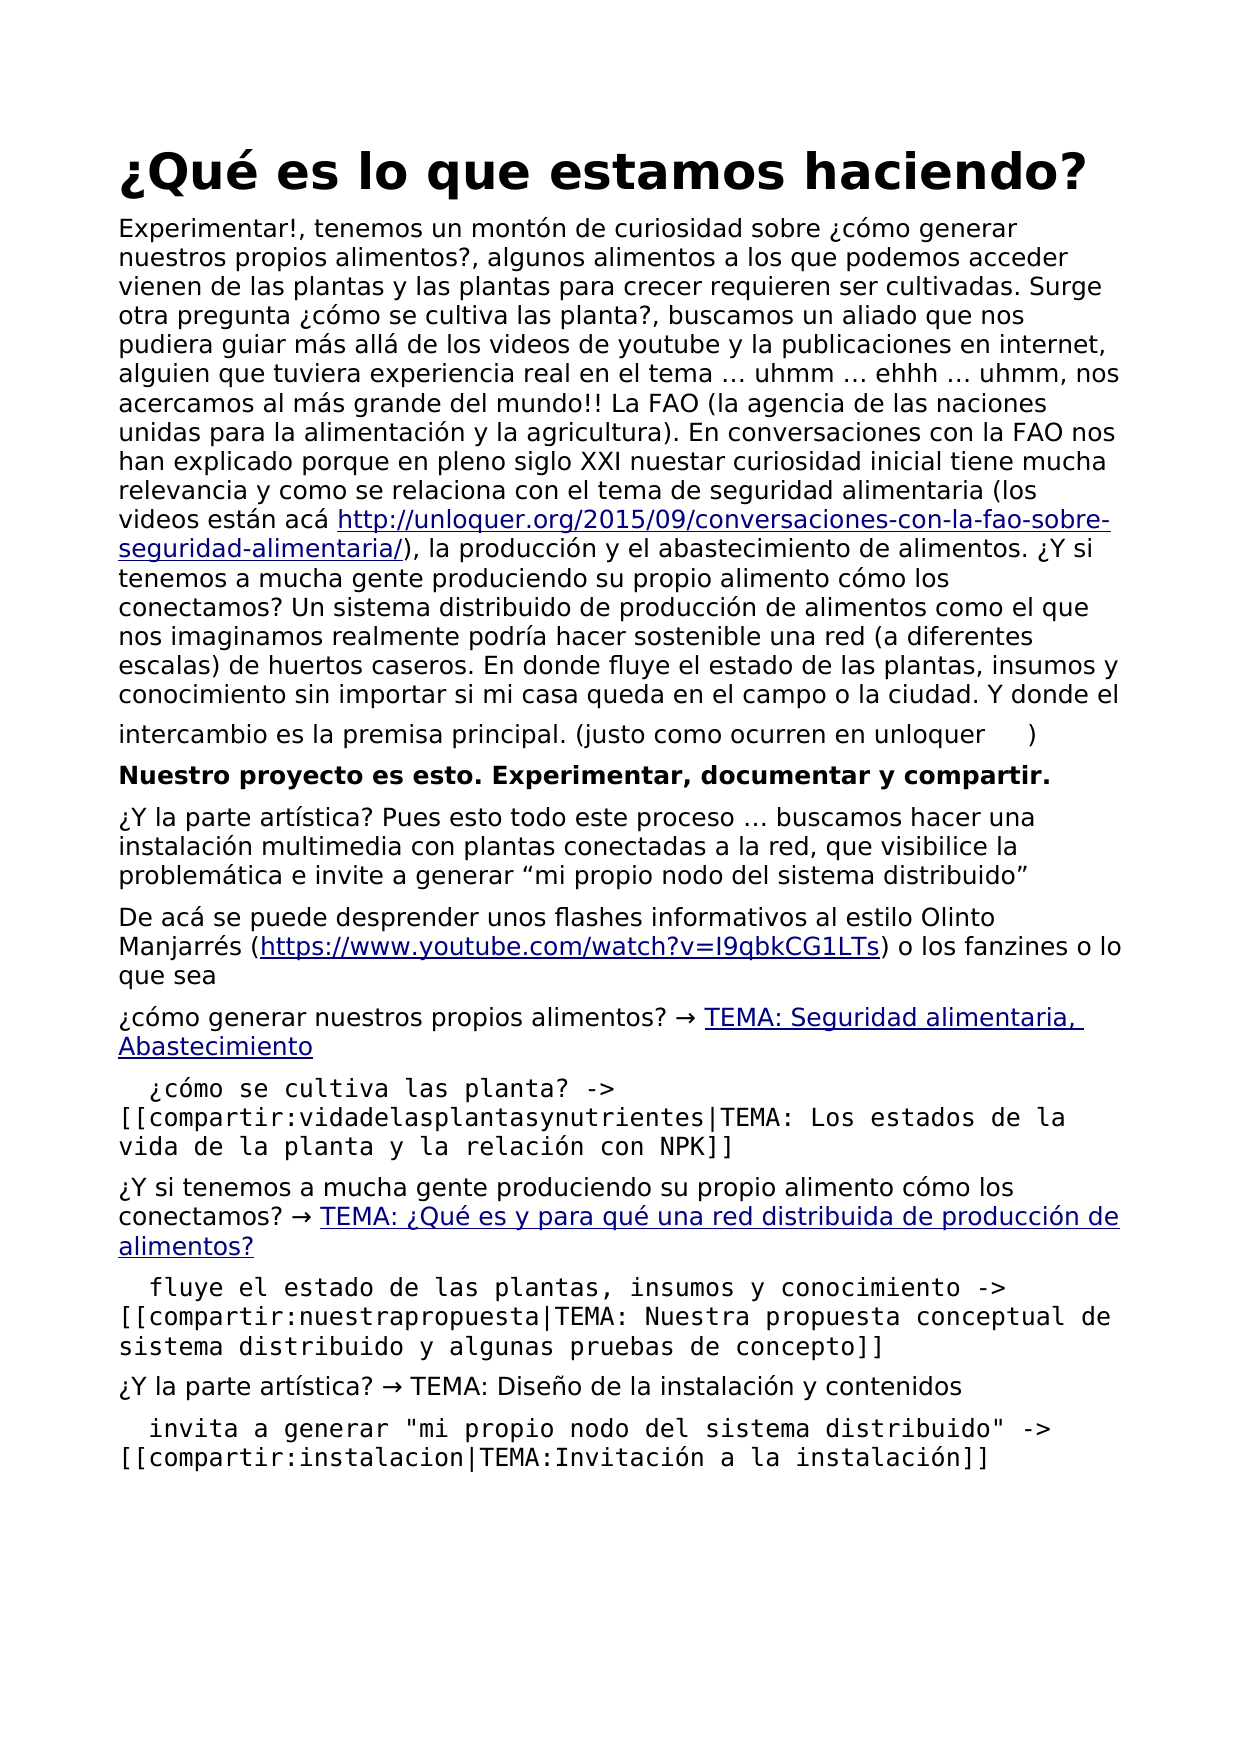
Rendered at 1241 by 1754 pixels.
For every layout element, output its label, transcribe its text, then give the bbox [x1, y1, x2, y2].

text ¿cómo se cultiva las planta? -> [[compartir:vidadelasplantasynutrientes|TEMA: Los estados de la vida de la planta y la relación con NPK]] [118, 1074, 1122, 1162]
subtitle ¿Qué es lo que estamos haciendo? [118, 143, 1122, 201]
text De acá se puede desprender unos flashes informativos al estilo Olinto Manjarrés (https://www.youtube.com/watch?v=I9qbkCG1LTs) o los fanzines o lo que sea [118, 903, 1122, 991]
text invita a generar "mi propio nodo del sistema distribuido" -> [[compartir:instalacion|TEMA:Invitación a la instalación]] [118, 1414, 1122, 1473]
text fluye el estado de las plantas, insumos y conocimiento -> [[compartir:nuestrapropuesta|TEMA: Nuestra propuesta conceptual de sistema distribuido y algunas pruebas de concepto]] [118, 1273, 1122, 1361]
text ¿Y la parte artística? → TEMA: Diseño de la instalación y contenidos [118, 1373, 1122, 1402]
text Experimentar!, tenemos un montón de curiosidad sobre ¿cómo generar nuestros propios alimentos?, algunos alimentos a los que podemos acceder vienen de las plantas y las plantas para crecer requieren ser cultivadas. Surge otra pregunta ¿cómo se cultiva las planta?, buscamos un aliado que nos pudiera guiar más allá de los videos de youtube y la publicaciones en internet, alguien que tuviera experiencia real en el tema … uhmm … ehhh … uhmm, nos acercamos al más grande del mundo!! La FAO (la agencia de las naciones unidas para la alimentación y la agricultura). En conversaciones con la FAO nos han explicado porque en pleno siglo XXI nuestar curiosidad inicial tiene mucha relevancia y como se relaciona con el tema de seguridad alimentaria (los videos están acá http://unloquer.org/2015/09/conversaciones-con-la-fao-sobre-seguridad-alimentaria/), la producción y el abastecimiento de alimentos. ¿Y si tenemos a mucha gente produciendo su propio alimento cómo los conectamos? Un sistema distribuido de producción de alimentos como el que nos imaginamos realmente podría hacer sostenible una red (a diferentes escalas) de huertos caseros. En donde fluye el estado de las plantas, insumos y conocimiento sin importar si mi casa queda en el campo o la ciudad. Y donde el intercambio es la premisa principal. (justo como ocurren en unloquer ) [118, 214, 1122, 749]
text ¿Y la parte artística? Pues esto todo este proceso … buscamos hacer una instalación multimedia con plantas conectadas a la red, que visibilice la problemática e invite a generar “mi propio nodo del sistema distribuido” [118, 803, 1122, 891]
text ¿cómo generar nuestros propios alimentos? → TEMA: Seguridad alimentaria, Abastecimiento [118, 1003, 1122, 1062]
text Nuestro proyecto es esto. Experimentar, documentar y compartir. [118, 762, 1122, 791]
text ¿Y si tenemos a mucha gente produciendo su propio alimento cómo los conectamos? → TEMA: ¿Qué es y para qué una red distribuida de producción de alimentos? [118, 1173, 1122, 1261]
